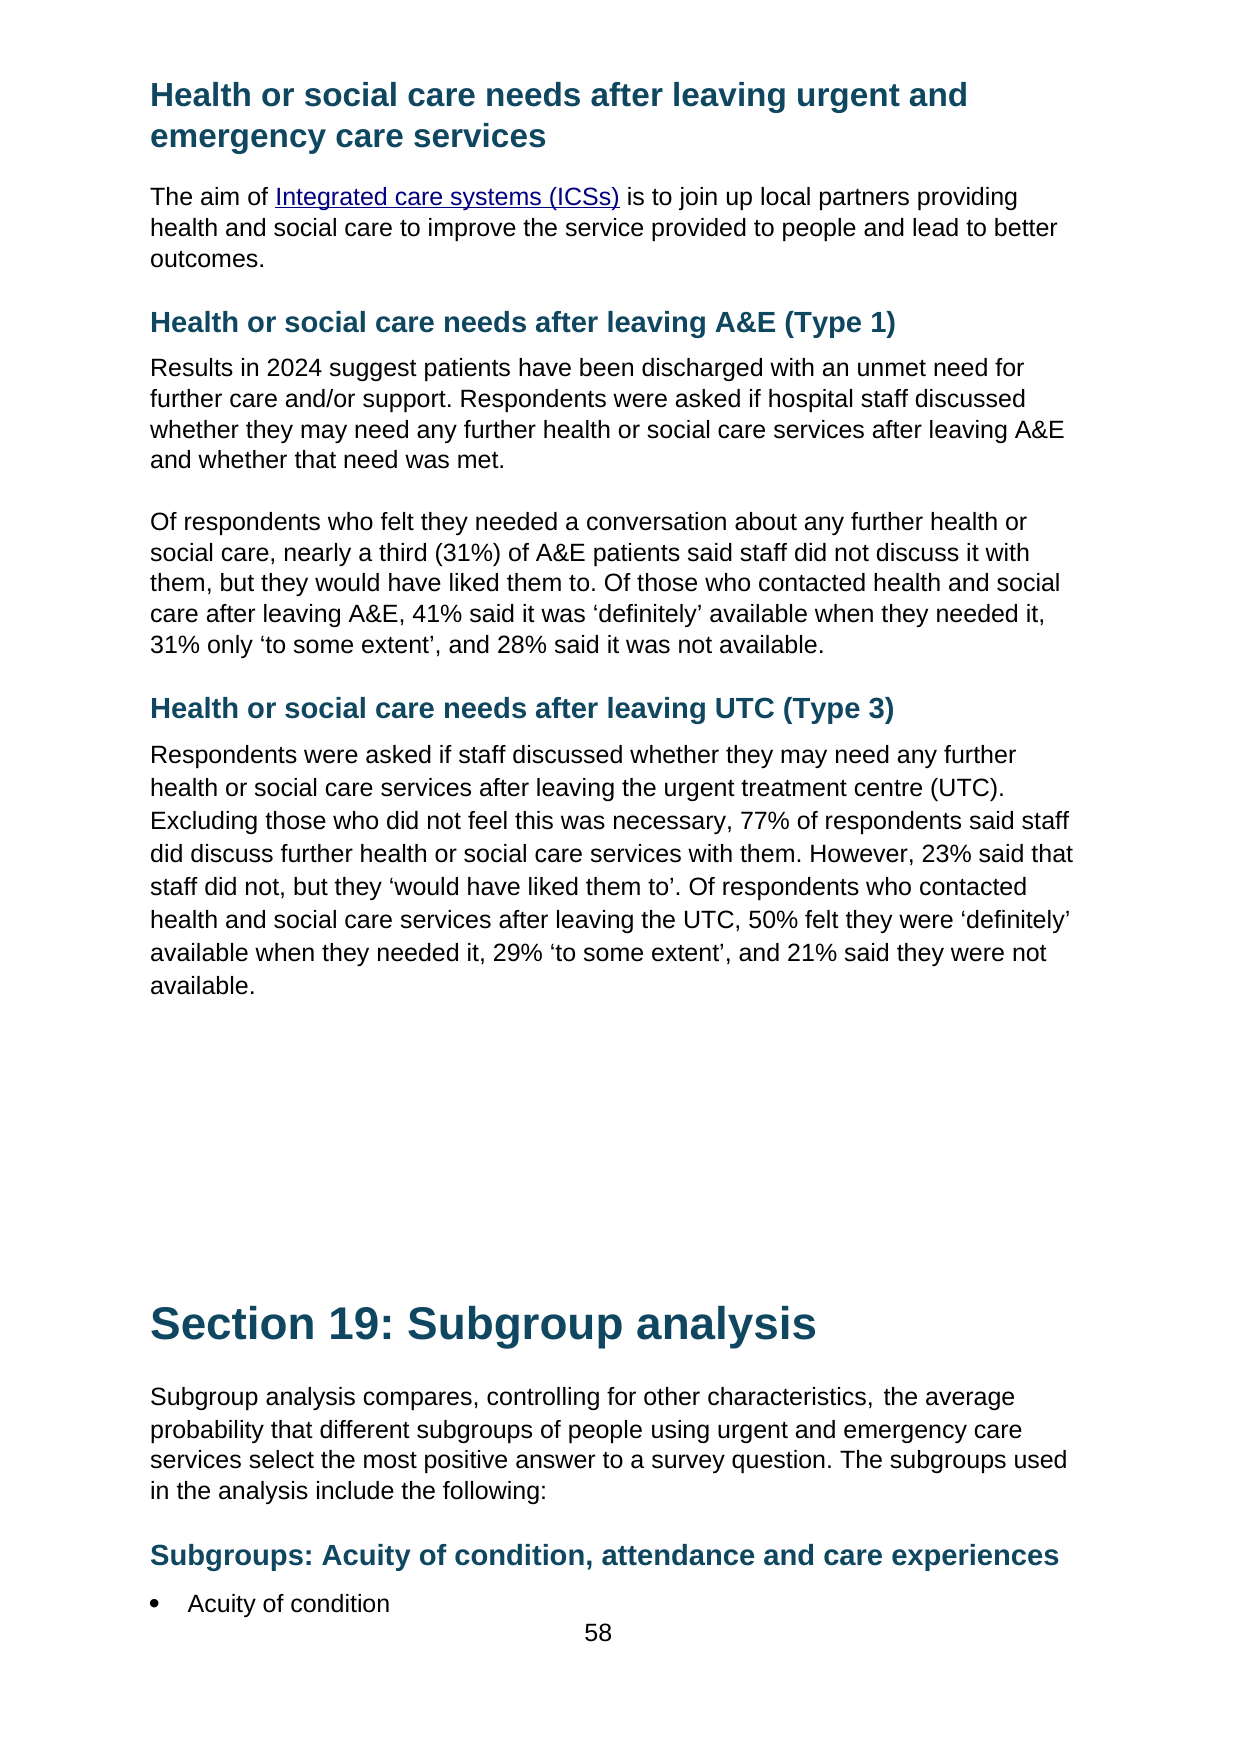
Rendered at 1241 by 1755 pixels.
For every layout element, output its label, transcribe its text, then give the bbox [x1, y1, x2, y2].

text Respondents were asked if staff discussed whether they may need any further health or social care services after leaving the urgent treatment centre (UTC). Excluding those who did not feel this was necessary, 77% of respondents said staff did discuss further health or social care services with them. However, 23% said that staff did not, but they ‘would have liked them to’. Of respondents who contacted health and social care services after leaving the UTC, 50% felt they were ‘definitely’ available when they needed it, 29% ‘to some extent’, and 21% said they were not available. [150, 740, 1090, 999]
text Health or social care needs after leaving UTC (Type 3) [150, 691, 1090, 725]
list Acuity of condition [150, 1588, 1090, 1617]
text Subgroup analysis compares, controlling for other characteristics, the average probability that different subgroups of people using urgent and emergency care services select the most positive answer to a survey question. The subgroups used in the analysis include the following: [150, 1374, 1090, 1505]
subtitle Section 19: Subgroup analysis [150, 1296, 1090, 1349]
subtitle Results in 2024 suggest patients have been discharged with an unmet need for further care and/or support. Respondents were asked if hospital staff discussed whether they may need any further health or social care services after leaving A&E and whether that need was met. [150, 353, 1090, 474]
text The aim of Integrated care systems (ICSs) is to join up local partners providing health and social care to improve the service provided to people and lead to better outcomes. [150, 182, 1090, 272]
subtitle Health or social care needs after leaving urgent and emergency care services [150, 75, 1090, 154]
text Health or social care needs after leaving A&E (Type 1) [150, 305, 1090, 338]
text Subgroups: Acuity of condition, attendance and care experiences [150, 1537, 1090, 1571]
subtitle Of respondents who felt they needed a conversation about any further health or social care, nearly a third (31%) of A&E patients said staff did not discuss it with them, but they would have liked them to. Of those who contacted health and social care after leaving A&E, 41% said it was ‘definitely’ available when they needed it, 31% only ‘to some extent’, and 28% said it was not available. [150, 507, 1090, 659]
